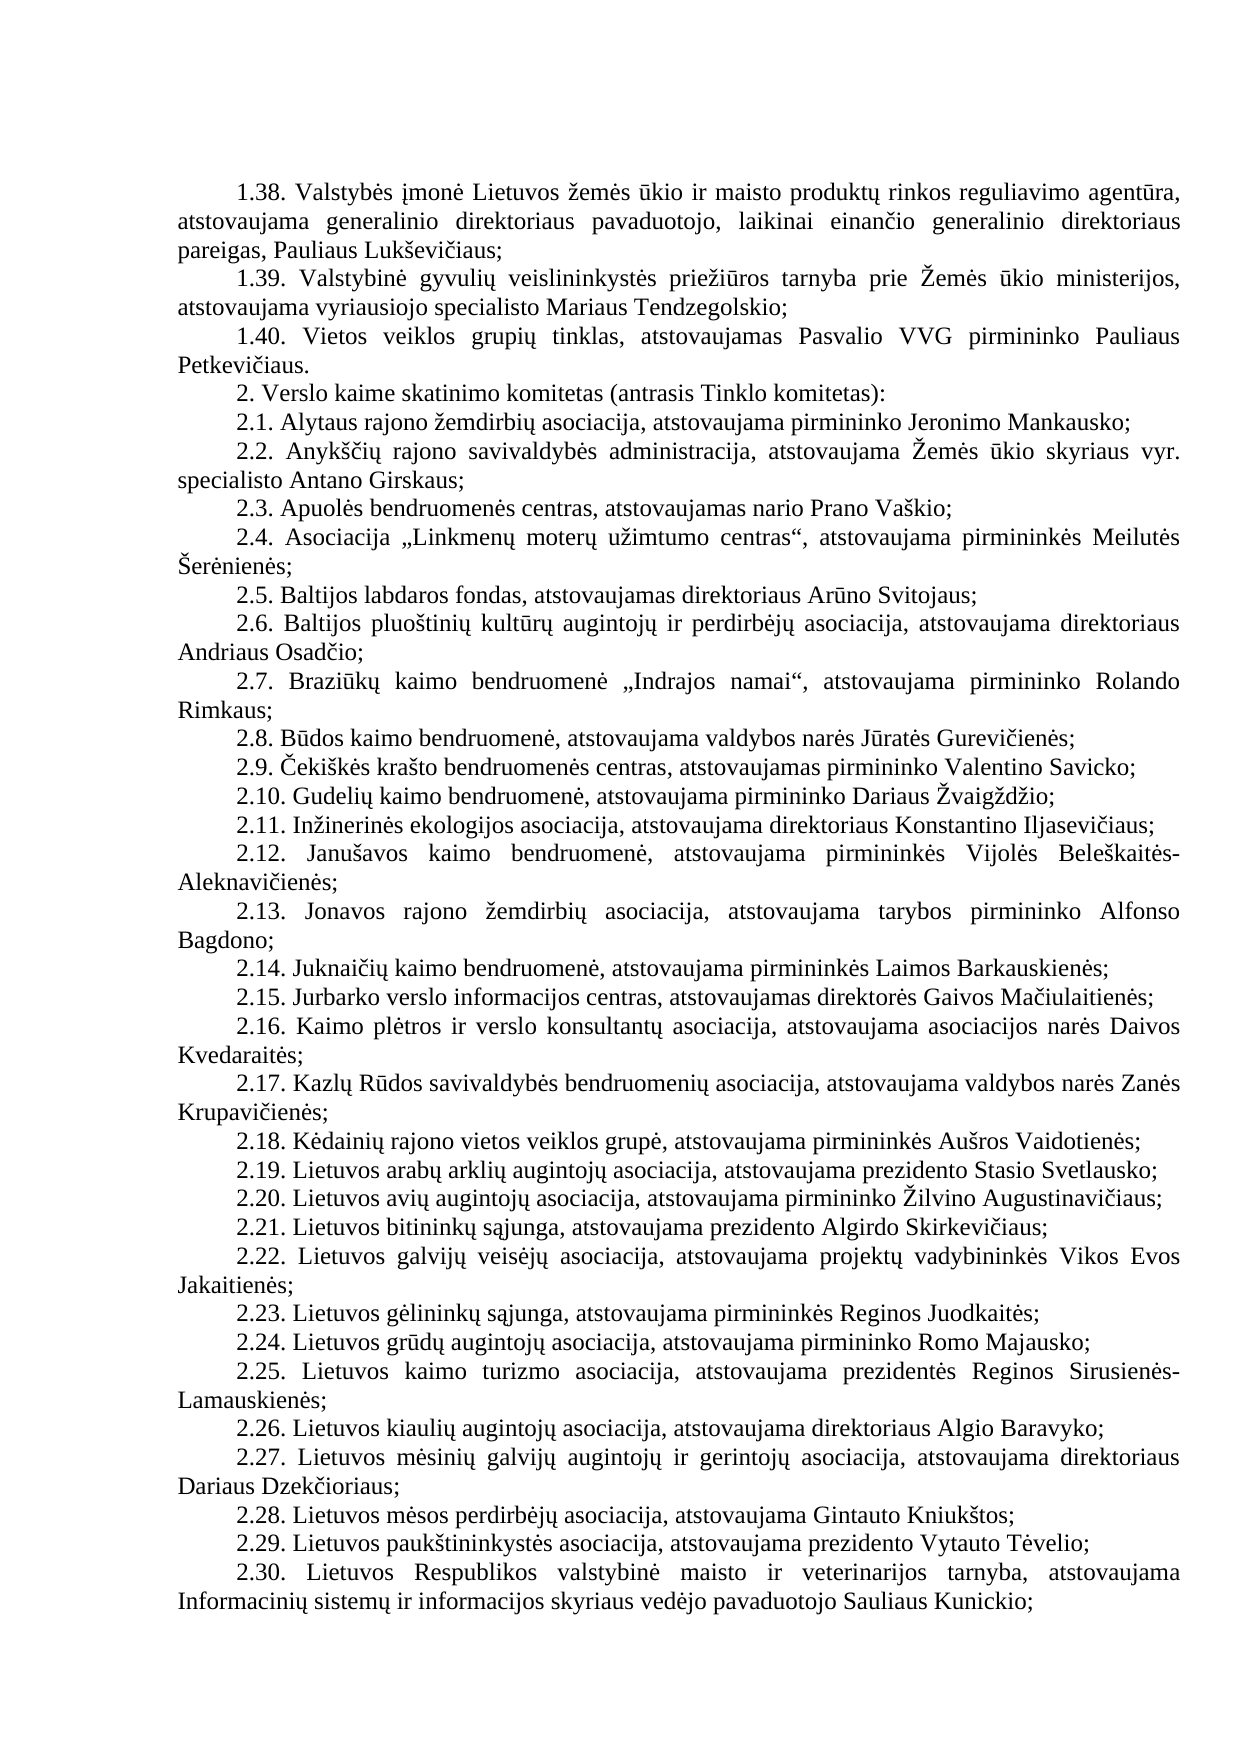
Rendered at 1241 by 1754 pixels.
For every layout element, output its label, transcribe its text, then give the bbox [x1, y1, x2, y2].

text 2.30. Lietuvos Respublikos valstybinė maisto ir veterinarijos tarnyba, atstovaujama Informacinių sistemų ir informacijos skyriaus vedėjo pavaduotojo Sauliaus Kunickio; [177, 1557, 1181, 1615]
text 1.39. Valstybinė gyvulių veislininkystės priežiūros tarnyba prie Žemės ūkio ministerijos, atstovaujama vyriausiojo specialisto Mariaus Tendzegolskio; [177, 263, 1181, 321]
text 2.4. Asociacija „Linkmenų moterų užimtumo centras“, atstovaujama pirmininkės Meilutės Šerėnienės; [177, 522, 1181, 580]
text 2.12. Janušavos kaimo bendruomenė, atstovaujama pirmininkės Vijolės Beleškaitės-Aleknavičienės; [177, 838, 1181, 896]
text 2.14. Juknaičių kaimo bendruomenė, atstovaujama pirmininkės Laimos Barkauskienės; [177, 953, 1181, 982]
text 2.28. Lietuvos mėsos perdirbėjų asociacija, atstovaujama Gintauto Kniukštos; [177, 1500, 1181, 1528]
text 2.7. Braziūkų kaimo bendruomenė „Indrajos namai“, atstovaujama pirmininko Rolando Rimkaus; [177, 666, 1181, 723]
text 2.20. Lietuvos avių augintojų asociacija, atstovaujama pirmininko Žilvino Augustinavičiaus; [177, 1183, 1181, 1212]
text 2.11. Inžinerinės ekologijos asociacija, atstovaujama direktoriaus Konstantino Iljasevičiaus; [177, 810, 1181, 838]
text 2.6. Baltijos pluoštinių kultūrų augintojų ir perdirbėjų asociacija, atstovaujama direktoriaus Andriaus Osadčio; [177, 608, 1181, 666]
text 2.8. Būdos kaimo bendruomenė, atstovaujama valdybos narės Jūratės Gurevičienės; [177, 723, 1181, 752]
text 2.18. Kėdainių rajono vietos veiklos grupė, atstovaujama pirmininkės Aušros Vaidotienės; [177, 1126, 1181, 1155]
text 2.24. Lietuvos grūdų augintojų asociacija, atstovaujama pirmininko Romo Majausko; [177, 1327, 1181, 1356]
text 2.5. Baltijos labdaros fondas, atstovaujamas direktoriaus Arūno Svitojaus; [177, 580, 1181, 608]
text 2.2. Anykščių rajono savivaldybės administracija, atstovaujama Žemės ūkio skyriaus vyr. specialisto Antano Girskaus; [177, 436, 1181, 493]
text 2.21. Lietuvos bitininkų sąjunga, atstovaujama prezidento Algirdo Skirkevičiaus; [177, 1212, 1181, 1241]
text 1.40. Vietos veiklos grupių tinklas, atstovaujamas Pasvalio VVG pirmininko Pauliaus Petkevičiaus. [177, 321, 1181, 378]
text 2.19. Lietuvos arabų arklių augintojų asociacija, atstovaujama prezidento Stasio Svetlausko; [177, 1155, 1181, 1183]
text 2.3. Apuolės bendruomenės centras, atstovaujamas nario Prano Vaškio; [177, 493, 1181, 522]
text 2.17. Kazlų Rūdos savivaldybės bendruomenių asociacija, atstovaujama valdybos narės Zanės Krupavičienės; [177, 1068, 1181, 1126]
text 2.25. Lietuvos kaimo turizmo asociacija, atstovaujama prezidentės Reginos Sirusienės-Lamauskienės; [177, 1356, 1181, 1413]
text 2.29. Lietuvos paukštininkystės asociacija, atstovaujama prezidento Vytauto Tėvelio; [177, 1528, 1181, 1557]
text 2.16. Kaimo plėtros ir verslo konsultantų asociacija, atstovaujama asociacijos narės Daivos Kvedaraitės; [177, 1011, 1181, 1068]
text 2.26. Lietuvos kiaulių augintojų asociacija, atstovaujama direktoriaus Algio Baravyko; [177, 1413, 1181, 1442]
text 2. Verslo kaime skatinimo komitetas (antrasis Tinklo komitetas): [177, 378, 1181, 407]
text 2.9. Čekiškės krašto bendruomenės centras, atstovaujamas pirmininko Valentino Savicko; [177, 752, 1181, 781]
text 2.10. Gudelių kaimo bendruomenė, atstovaujama pirmininko Dariaus Žvaigždžio; [177, 781, 1181, 810]
text 2.23. Lietuvos gėlininkų sąjunga, atstovaujama pirmininkės Reginos Juodkaitės; [177, 1298, 1181, 1327]
text 2.13. Jonavos rajono žemdirbių asociacija, atstovaujama tarybos pirmininko Alfonso Bagdono; [177, 896, 1181, 953]
text 2.22. Lietuvos galvijų veisėjų asociacija, atstovaujama projektų vadybininkės Vikos Evos Jakaitienės; [177, 1241, 1181, 1298]
text 2.1. Alytaus rajono žemdirbių asociacija, atstovaujama pirmininko Jeronimo Mankausko; [177, 407, 1181, 436]
text 1.38. Valstybės įmonė Lietuvos žemės ūkio ir maisto produktų rinkos reguliavimo agentūra, atstovaujama generalinio direktoriaus pavaduotojo, laikinai einančio generalinio direktoriaus pareigas, Pauliaus Lukševičiaus; [177, 177, 1181, 263]
text 2.27. Lietuvos mėsinių galvijų augintojų ir gerintojų asociacija, atstovaujama direktoriaus Dariaus Dzekčioriaus; [177, 1442, 1181, 1500]
text 2.15. Jurbarko verslo informacijos centras, atstovaujamas direktorės Gaivos Mačiulaitienės; [177, 982, 1181, 1011]
